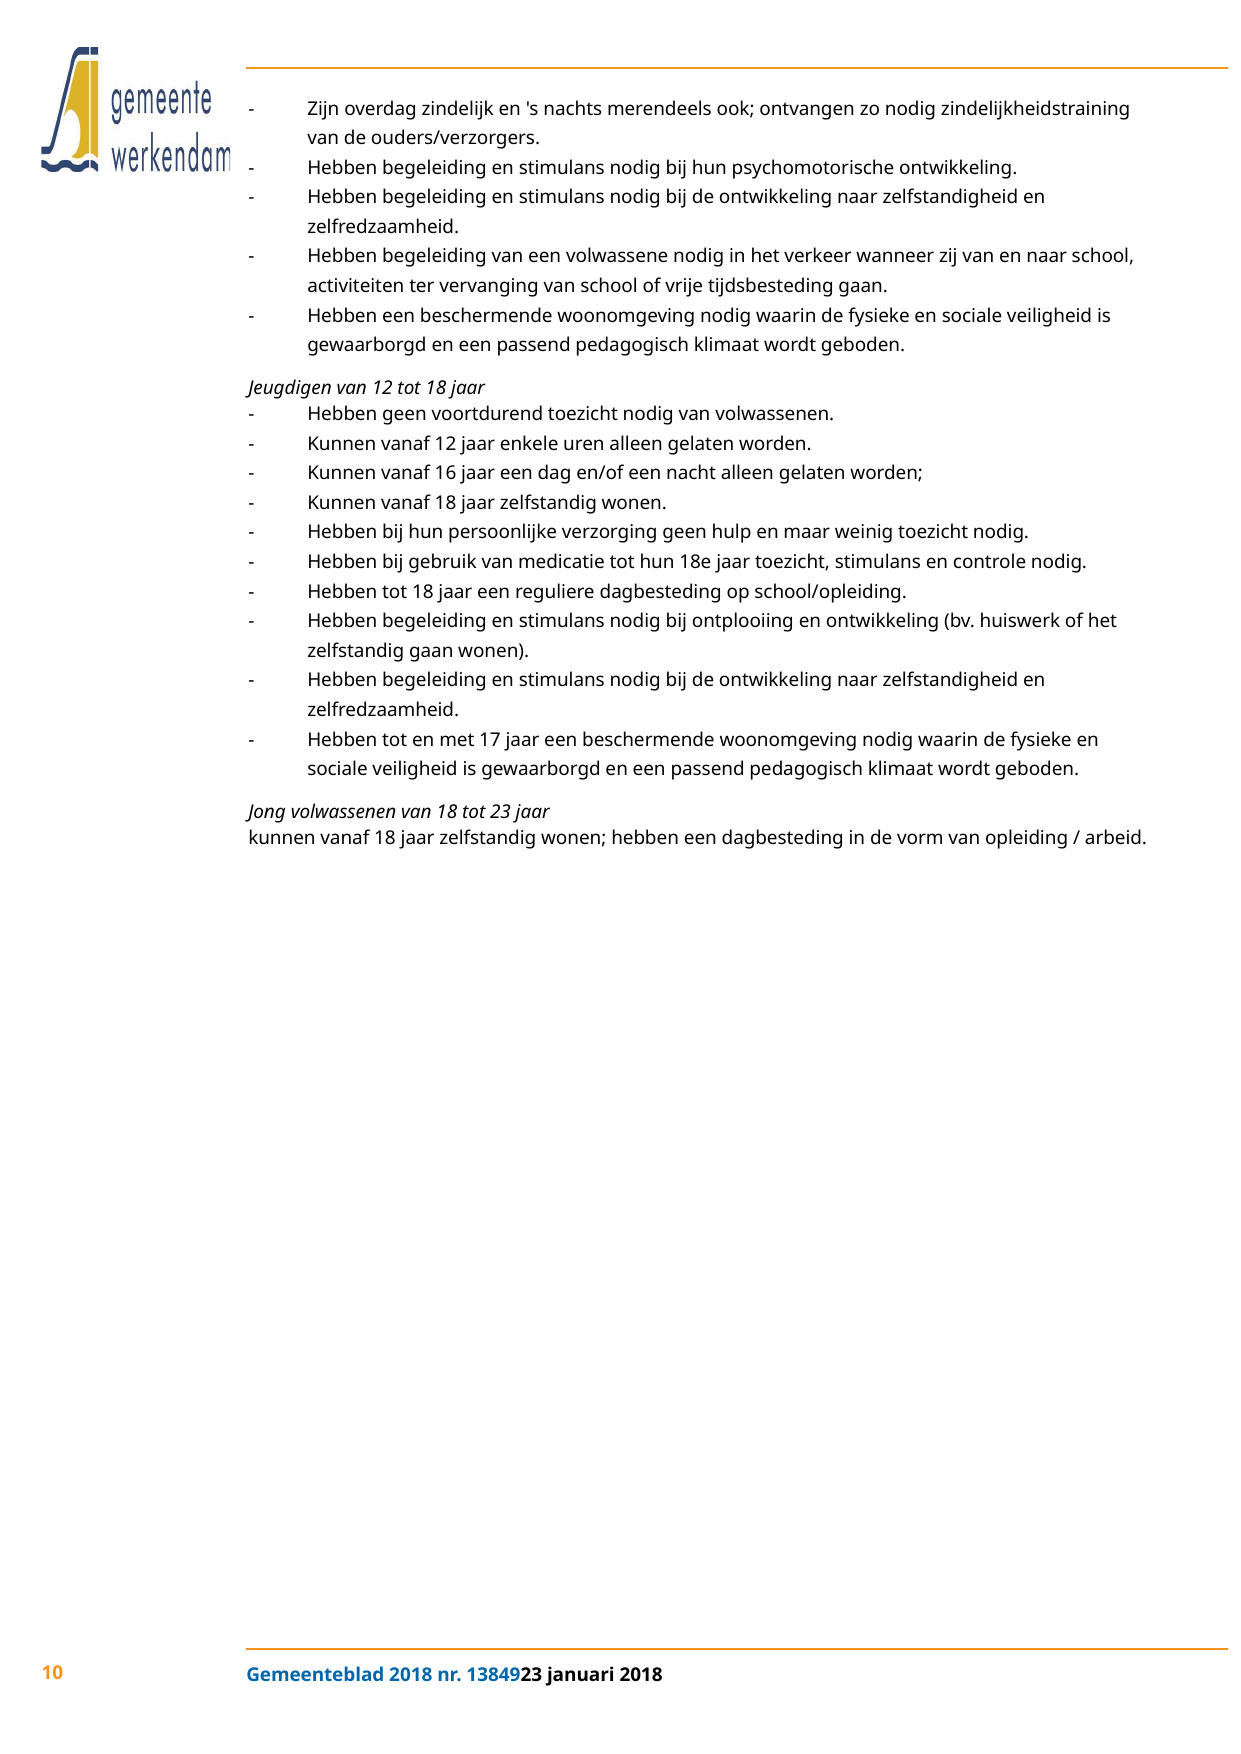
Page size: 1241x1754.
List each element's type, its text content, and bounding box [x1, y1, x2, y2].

list Hebben begeleiding en stimulans nodig bij de ontwikkeling naar zelfstandigheid en zelfredzaamheid. [248, 183, 1152, 239]
picture [41, 47, 231, 172]
list Hebben begeleiding en stimulans nodig bij de ontwikkeling naar zelfstandigheid en zelfredzaamheid. [248, 667, 1152, 722]
list Kunnen vanaf 12 jaar enkele uren alleen gelaten worden. [248, 430, 1152, 456]
list Hebben bij gebruik van medicatie tot hun 18e jaar toezicht, stimulans en controle nodig. [248, 548, 1152, 574]
list Hebben bij hun persoonlijke verzorging geen hulp en maar weinig toezicht nodig. [248, 519, 1152, 544]
text Jeugdigen van 12 tot 18 jaar [248, 374, 1152, 400]
list Hebben tot 18 jaar een reguliere dagbesteding op school/opleiding. [248, 578, 1152, 603]
list Hebben geen voortdurend toezicht nodig van volwassenen. [248, 400, 1152, 426]
list Kunnen vanaf 18 jaar zelfstandig wonen. [248, 489, 1152, 515]
text kunnen vanaf 18 jaar zelfstandig wonen; hebben een dagbesteding in de vorm van opleiding / arbeid. [248, 824, 1152, 850]
list Hebben tot en met 17 jaar een beschermende woonomgeving nodig waarin de fysieke en sociale veiligheid is gewaarborgd en een passend pedagogisch klimaat wordt geboden. [248, 726, 1152, 781]
list Kunnen vanaf 16 jaar een dag en/of een nacht alleen gelaten worden; [248, 459, 1152, 485]
list Hebben een beschermende woonomgeving nodig waarin de fysieke en sociale veiligheid is gewaarborgd en een passend pedagogisch klimaat wordt geboden. [248, 302, 1152, 357]
list Hebben begeleiding van een volwassene nodig in het verkeer wanneer zij van en naar school, activiteiten ter vervanging van school of vrije tijdsbesteding gaan. [248, 243, 1152, 298]
text Jong volwassenen van 18 tot 23 jaar [248, 798, 1152, 824]
list Hebben begeleiding en stimulans nodig bij ontplooiing en ontwikkeling (bv. huiswerk of het zelfstandig gaan wonen). [248, 607, 1152, 663]
list Zijn overdag zindelijk en 's nachts merendeels ook; ontvangen zo nodig zindelijkheidstraining van de ouders/verzorgers. [248, 95, 1152, 150]
list Hebben begeleiding en stimulans nodig bij hun psychomotorische ontwikkeling. [248, 154, 1152, 180]
